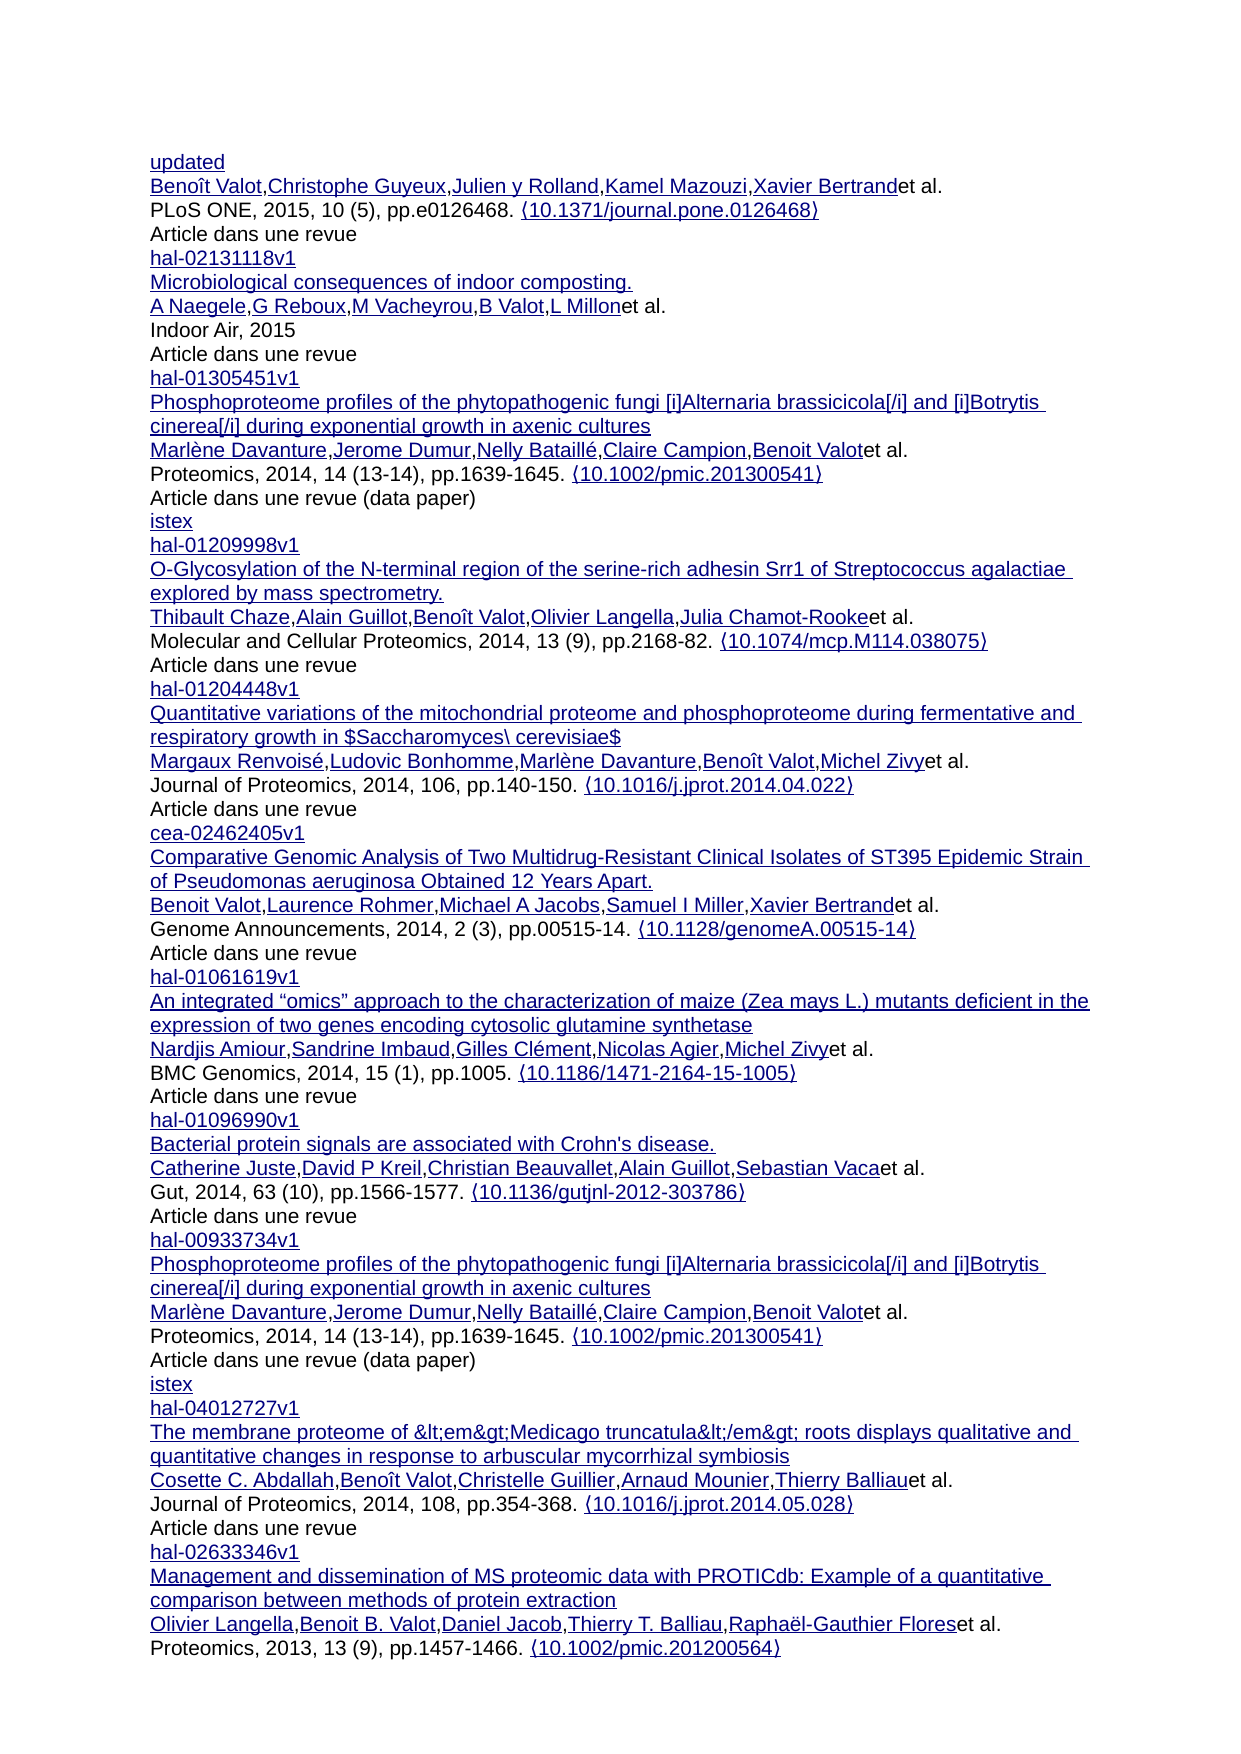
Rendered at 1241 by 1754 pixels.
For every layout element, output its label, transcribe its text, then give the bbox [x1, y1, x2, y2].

table_cell Microbiological consequences of indoor composting. A Naegele,G Reboux,M Vacheyrou,B Valot,L Millonet al. Indoor Air, 2015 Article dans une revue hal-01305451v1 [150, 270, 1090, 389]
table_cell O-Glycosylation of the N-terminal region of the serine-rich adhesin Srr1 of Streptococcus agalactiae explored by mass spectrometry. Thibault Chaze,Alain Guillot,Benoît Valot,Olivier Langella,Julia Chamot-Rookeet al. Molecular and Cellular Proteomics, 2014, 13 (9), pp.2168-82. ⟨10.1074/mcp.M114.038075⟩ Article dans une revue hal-01204448v1 [150, 557, 1090, 701]
table_cell Comparative Genomic Analysis of Two Multidrug-Resistant Clinical Isolates of ST395 Epidemic Strain [150, 845, 1090, 866]
table_cell Phosphoproteome profiles of the phytopathogenic fungi [i]Alternaria brassicicola[/i] and [i]Botrytis cinerea[/i] during exponential growth in axenic cultures Marlène Davanture,Jerome Dumur,Nelly Bataillé,Claire Campion,Benoit Valotet al. Proteomics, 2014, 14 (13-14), pp.1639-1645. ⟨10.1002/pmic.201300541⟩ Article dans une revue (data paper) istex hal-04012727v1 [150, 1252, 1090, 1420]
table_cell expression of two genes encoding cytosolic glutamine synthetase Nardjis Amiour,Sandrine Imbaud,Gilles Clément,Nicolas Agier,Michel Zivyet al. BMC Genomics, 2014, 15 (1), pp.1005. ⟨10.1186/1471-2164-15-1005⟩ Article dans une revue hal-01096990v1 [150, 1011, 1090, 1132]
table_cell The membrane proteome of &lt;em&gt;Medicago truncatula&lt;/em&gt; roots displays qualitative and quantitative changes in response to arbuscular mycorrhizal symbiosis Cosette C. Abdallah,Benoît Valot,Christelle Guillier,Arnaud Mounier,Thierry Balliauet al. Journal of Proteomics, 2014, 108, pp.354-368. ⟨10.1016/j.jprot.2014.05.028⟩ Article dans une revue hal-02633346v1 [150, 1420, 1090, 1563]
table_cell updated Benoît Valot,Christophe Guyeux,Julien y Rolland,Kamel Mazouzi,Xavier Bertrandet al. PLoS ONE, 2015, 10 (5), pp.e0126468. ⟨10.1371/journal.pone.0126468⟩ Article dans une revue hal-02131118v1 [150, 150, 1090, 270]
table_cell An integrated “omics” approach to the characterization of maize (Zea mays L.) mutants deficient in the [150, 989, 1090, 1009]
table_cell Quantitative variations of the mitochondrial proteome and phosphoproteome during fermentative and respiratory growth in $Saccharomyces\ cerevisiae$ Margaux Renvoisé,Ludovic Bonhomme,Marlène Davanture,Benoît Valot,Michel Zivyet al. Journal of Proteomics, 2014, 106, pp.140-150. ⟨10.1016/j.jprot.2014.04.022⟩ Article dans une revue cea-02462405v1 [150, 701, 1090, 845]
table_cell Phosphoproteome profiles of the phytopathogenic fungi [i]Alternaria brassicicola[/i] and [i]Botrytis cinerea[/i] during exponential growth in axenic cultures Marlène Davanture,Jerome Dumur,Nelly Bataillé,Claire Campion,Benoit Valotet al. Proteomics, 2014, 14 (13-14), pp.1639-1645. ⟨10.1002/pmic.201300541⟩ Article dans une revue (data paper) istex hal-01209998v1 [150, 390, 1090, 557]
table_cell Management and dissemination of MS proteomic data with PROTICdb: Example of a quantitative comparison between methods of protein extraction Olivier Langella,Benoit B. Valot,Daniel Jacob,Thierry T. Balliau,Raphaël-Gauthier Floreset al. Proteomics, 2013, 13 (9), pp.1457-1466. ⟨10.1002/pmic.201200564⟩ [150, 1564, 1090, 1659]
table_cell Bacterial protein signals are associated with Crohn's disease. Catherine Juste,David P Kreil,Christian Beauvallet,Alain Guillot,Sebastian Vacaet al. Gut, 2014, 63 (10), pp.1566-1577. ⟨10.1136/gutjnl-2012-303786⟩ Article dans une revue hal-00933734v1 [150, 1132, 1090, 1252]
table_cell of Pseudomonas aeruginosa Obtained 12 Years Apart. Benoit Valot,Laurence Rohmer,Michael A Jacobs,Samuel I Miller,Xavier Bertrandet al. Genome Announcements, 2014, 2 (3), pp.00515-14. ⟨10.1128/genomeA.00515-14⟩ Article dans une revue hal-01061619v1 [150, 867, 1090, 988]
